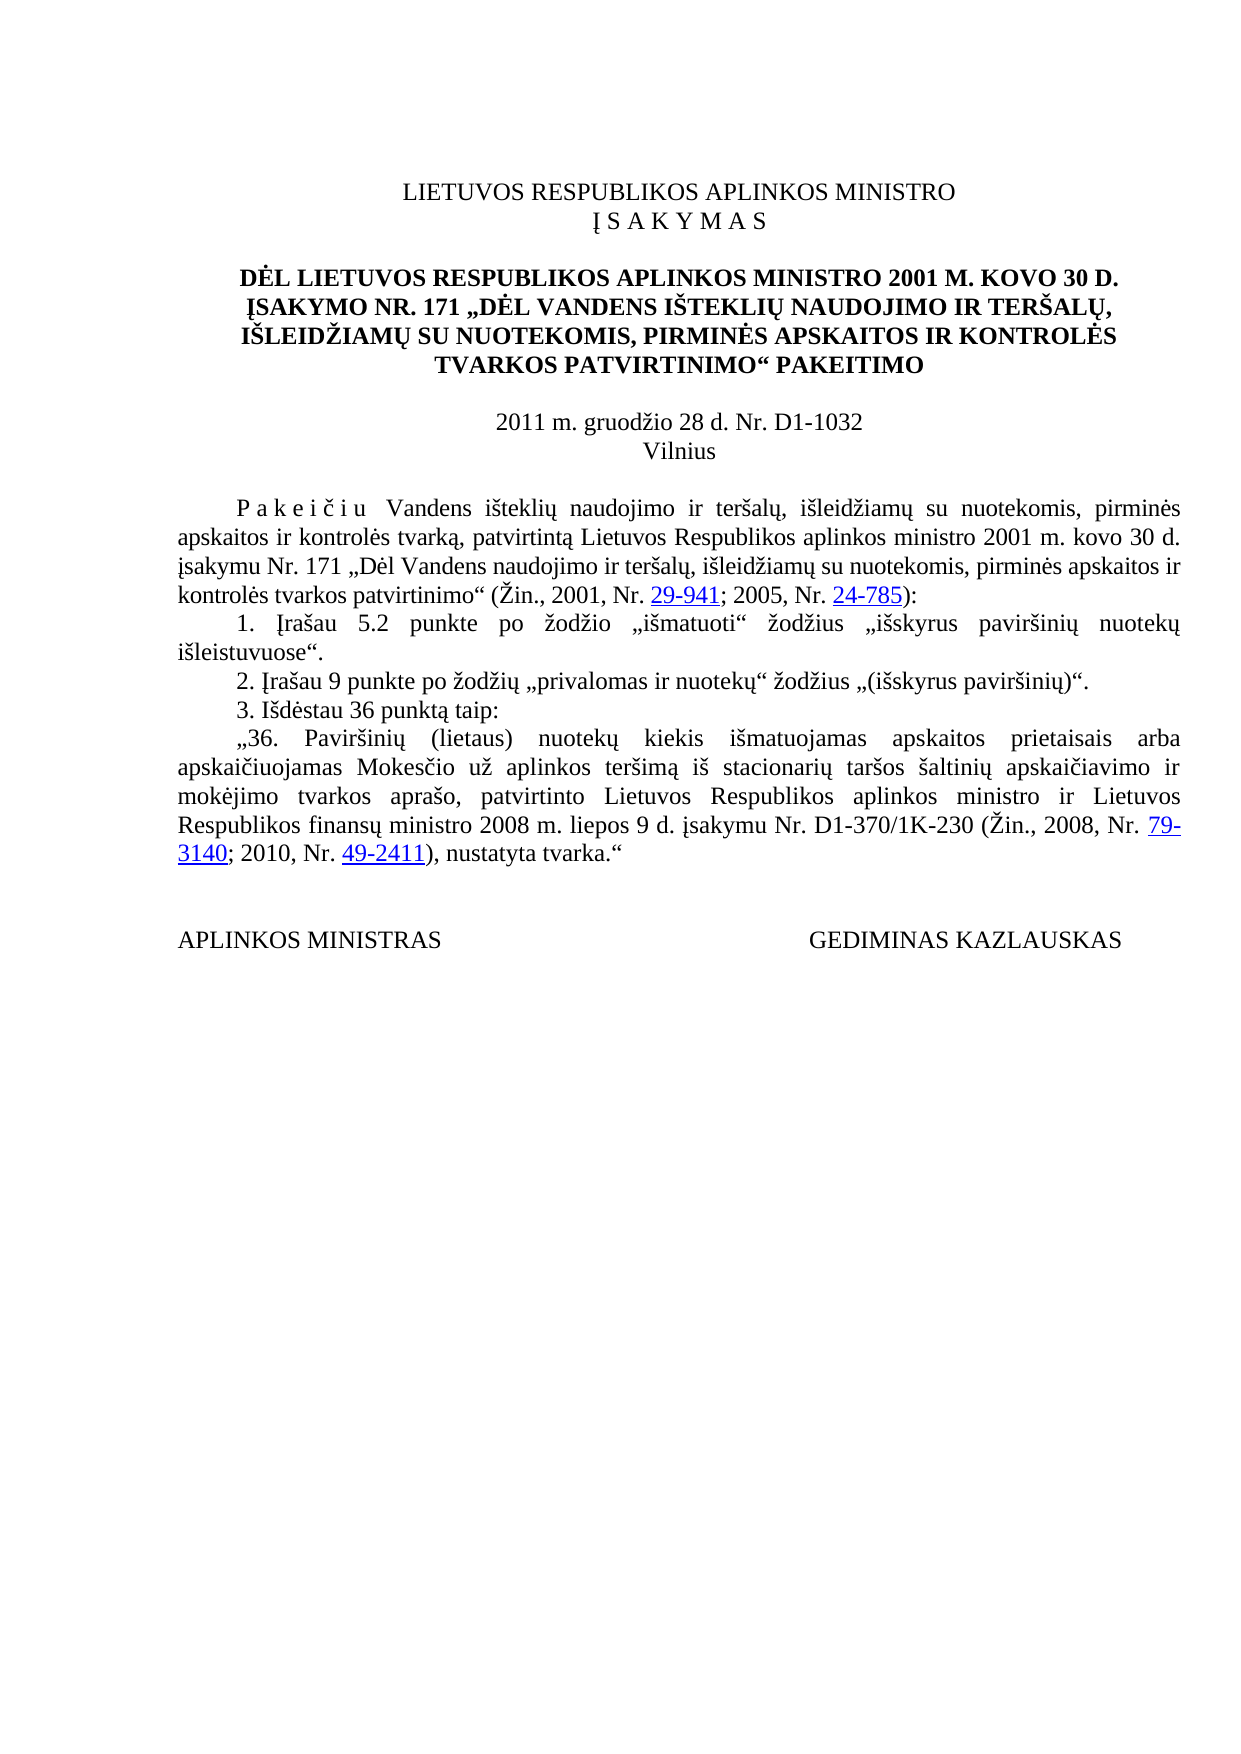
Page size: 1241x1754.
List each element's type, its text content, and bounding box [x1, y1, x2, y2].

text Vilnius [177, 436, 1181, 465]
text 2. Įrašau 9 punkte po žodžių „privalomas ir nuotekų“ žodžius „(išskyrus paviršinių)“. [177, 666, 1181, 695]
text „36. Paviršinių (lietaus) nuotekų kiekis išmatuojamas apskaitos prietaisais arba apskaičiuojamas Mokesčio už aplinkos teršimą iš stacionarių taršos šaltinių apskaičiavimo ir mokėjimo tvarkos aprašo, patvirtinto Lietuvos Respublikos aplinkos ministro ir Lietuvos Respublikos finansų ministro 2008 m. liepos 9 d. įsakymu Nr. D1-370/1K-230 (Žin., 2008, Nr. 79-3140; 2010, Nr. 49-2411), nustatyta tvarka.“ [177, 723, 1181, 867]
text LIETUVOS RESPUBLIKOS APLINKOS MINISTRO [177, 177, 1181, 206]
text Aplinkos ministras Gediminas Kazlauskas [177, 925, 1181, 953]
text 3. Išdėstau 36 punktą taip: [177, 695, 1181, 723]
text Pakeičiu Vandens išteklių naudojimo ir teršalų, išleidžiamų su nuotekomis, pirminės apskaitos ir kontrolės tvarką, patvirtintą Lietuvos Respublikos aplinkos ministro 2001 m. kovo 30 d. įsakymu Nr. 171 „Dėl Vandens naudojimo ir teršalų, išleidžiamų su nuotekomis, pirminės apskaitos ir kontrolės tvarkos patvirtinimo“ (Žin., 2001, Nr. 29-941; 2005, Nr. 24-785): [177, 493, 1181, 608]
text DĖL LIETUVOS RESPUBLIKOS APLINKOS MINISTRO 2001 M. KOVO 30 D. ĮSAKYMO Nr. 171 „DĖL VANDENS IŠTEKLIŲ NAUDOJIMO IR TERŠALŲ, IŠLEIDŽIAMŲ SU NUOTEKOMIS, PIRMINĖS APSKAITOS IR KONTROLĖS TVARKOS PATVIRTINIMO“ PAKEITIMO [177, 263, 1181, 378]
text 2011 m. gruodžio 28 d. Nr. D1-1032 [177, 407, 1181, 436]
text 1. Įrašau 5.2 punkte po žodžio „išmatuoti“ žodžius „išskyrus paviršinių nuotekų išleistuvuose“. [177, 608, 1181, 666]
text ĮSAKYMAS [177, 206, 1181, 235]
